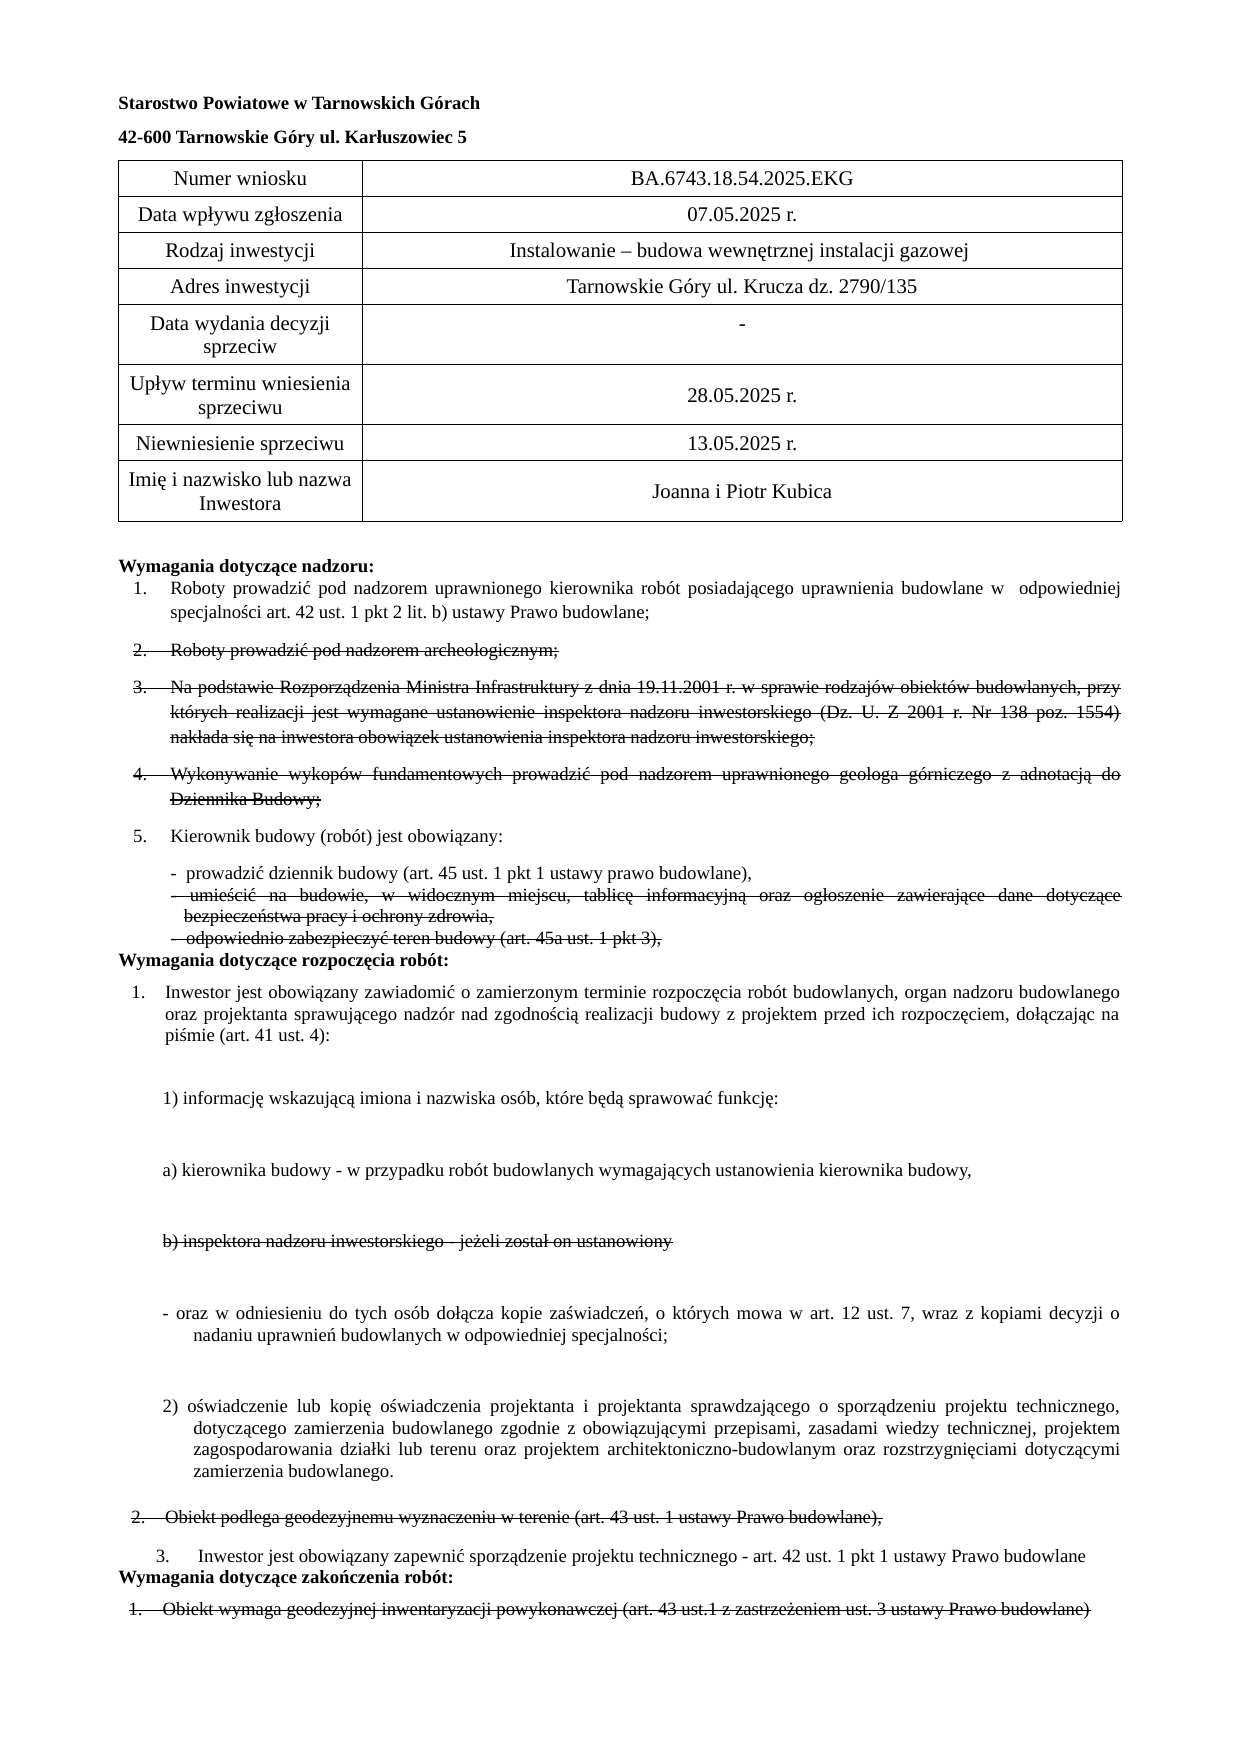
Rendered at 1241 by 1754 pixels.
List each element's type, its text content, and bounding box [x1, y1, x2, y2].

table_cell Imię i nazwisko lub nazwa Inwestora [119, 461, 362, 521]
table_cell - [363, 305, 1122, 364]
table_header BA.6743.18.54.2025.EKG [363, 161, 1122, 196]
list Na podstawie Rozporządzenia Ministra Infrastruktury z dnia 19.11.2001 r. w sprawie rodzajów obiektów budowlanych, przy których realizacji jest wymagane ustanowienie inspektora nadzoru inwestorskiego (Dz. U. Z 2001 r. Nr 138 poz. 1554) nakłada się na inwestora obowiązek ustanowienia inspektora nadzoru inwestorskiego; [133, 676, 1122, 747]
text Starostwo Powiatowe w Tarnowskich Górach [118, 92, 1122, 113]
list Inwestor jest obowiązany zawiadomić o zamierzonym terminie rozpoczęcia robót budowlanych, organ nadzoru budowlanego oraz projektanta sprawującego nadzór nad zgodnością realizacji budowy z projektem przed ich rozpoczęciem, dołączając na piśmie (art. 41 ust. 4): [131, 981, 1122, 1046]
text - umieścić na budowie, w widocznym miejscu, tablicę informacyjną oraz ogłoszenie zawierające dane dotyczące bezpieczeństwa pracy i ochrony zdrowia, [171, 897, 1122, 927]
text 42-600 Tarnowskie Góry ul. Karłuszowiec 5 [118, 126, 1122, 147]
table_cell Niewniesienie sprzeciwu [119, 425, 362, 460]
table_cell Data wydania decyzji sprzeciw [119, 305, 362, 364]
table_header Numer wniosku [119, 161, 362, 196]
list Obiekt podlega geodezyjnemu wyznaczeniu w terenie (art. 43 ust. 1 ustawy Prawo budowlane), [131, 1506, 1122, 1528]
text Wymagania dotyczące zakończenia robót: [118, 1566, 1122, 1588]
list Roboty prowadzić pod nadzorem archeologicznym; [133, 639, 1122, 660]
table_cell 07.05.2025 r. [363, 197, 1122, 232]
table_cell 28.05.2025 r. [363, 365, 1122, 424]
table_cell Rodzaj inwestycji [119, 233, 362, 268]
table_cell Data wpływu zgłoszenia [119, 197, 362, 232]
table_cell Tarnowskie Góry ul. Krucza dz. 2790/135 [363, 269, 1122, 304]
text a) kierownika budowy - w przypadku robót budowlanych wymagających ustanowienia kierownika budowy, [162, 1159, 1122, 1180]
list Kierownik budowy (robót) jest obowiązany: [133, 825, 1122, 847]
table_cell Adres inwestycji [119, 269, 362, 304]
table_cell Upływ terminu wniesienia sprzeciwu [119, 365, 362, 424]
list Wykonywanie wykopów fundamentowych prowadzić pod nadzorem uprawnionego geologa górniczego z adnotacją do Dziennika Budowy; [133, 763, 1122, 809]
table_cell Instalowanie – budowa wewnętrznej instalacji gazowej [363, 233, 1122, 268]
list Inwestor jest obowiązany zapewnić sporządzenie projektu technicznego - art. 42 ust. 1 pkt 1 ustawy Prawo budowlane [156, 1544, 1122, 1566]
text - oraz w odniesieniu do tych osób dołącza kopie zaświadczeń, o których mowa w art. 12 ust. 7, wraz z kopiami decyzji o nadaniu uprawnień budowlanych w odpowiedniej specjalności; [162, 1302, 1122, 1345]
table_cell Joanna i Piotr Kubica [363, 461, 1122, 521]
list Obiekt wymaga geodezyjnej inwentaryzacji powykonawczej (art. 43 ust.1 z zastrzeżeniem ust. 3 ustawy Prawo budowlane) [128, 1598, 1122, 1620]
text - odpowiednio zabezpieczyć teren budowy (art. 45a ust. 1 pkt 3), [170, 927, 1122, 948]
text b) inspektora nadzoru inwestorskiego - jeżeli został on ustanowiony [162, 1230, 1122, 1252]
text - prowadzić dziennik budowy (art. 45 ust. 1 pkt 1 ustawy prawo budowlane), [170, 862, 1122, 884]
text 1) informację wskazującą imiona i nazwiska osób, które będą sprawować funkcję: [162, 1087, 1122, 1109]
text 2) oświadczenie lub kopię oświadczenia projektanta i projektanta sprawdzającego o sporządzeniu projektu technicznego, dotyczącego zamierzenia budowlanego zgodnie z obowiązującymi przepisami, zasadami wiedzy technicznej, projektem zagospodarowania działki lub terenu oraz projektem architektoniczno-budowlanym oraz rozstrzygnięciami dotyczącymi zamierzenia budowlanego. [162, 1395, 1122, 1481]
list Roboty prowadzić pod nadzorem uprawnionego kierownika robót posiadającego uprawnienia budowlane w odpowiedniej specjalności art. 42 ust. 1 pkt 2 lit. b) ustawy Prawo budowlane; [133, 577, 1122, 623]
text - umieścić na budowie, w widocznym miejscu, tablicę informacyjną oraz ogłoszenie zawierające dane dotyczące bezpieczeństwa pracy i ochrony zdrowia, [171, 884, 1122, 896]
table_cell 13.05.2025 r. [363, 425, 1122, 460]
text Wymagania dotyczące nadzoru: [118, 555, 1122, 577]
text Wymagania dotyczące rozpoczęcia robót: [118, 948, 1122, 970]
